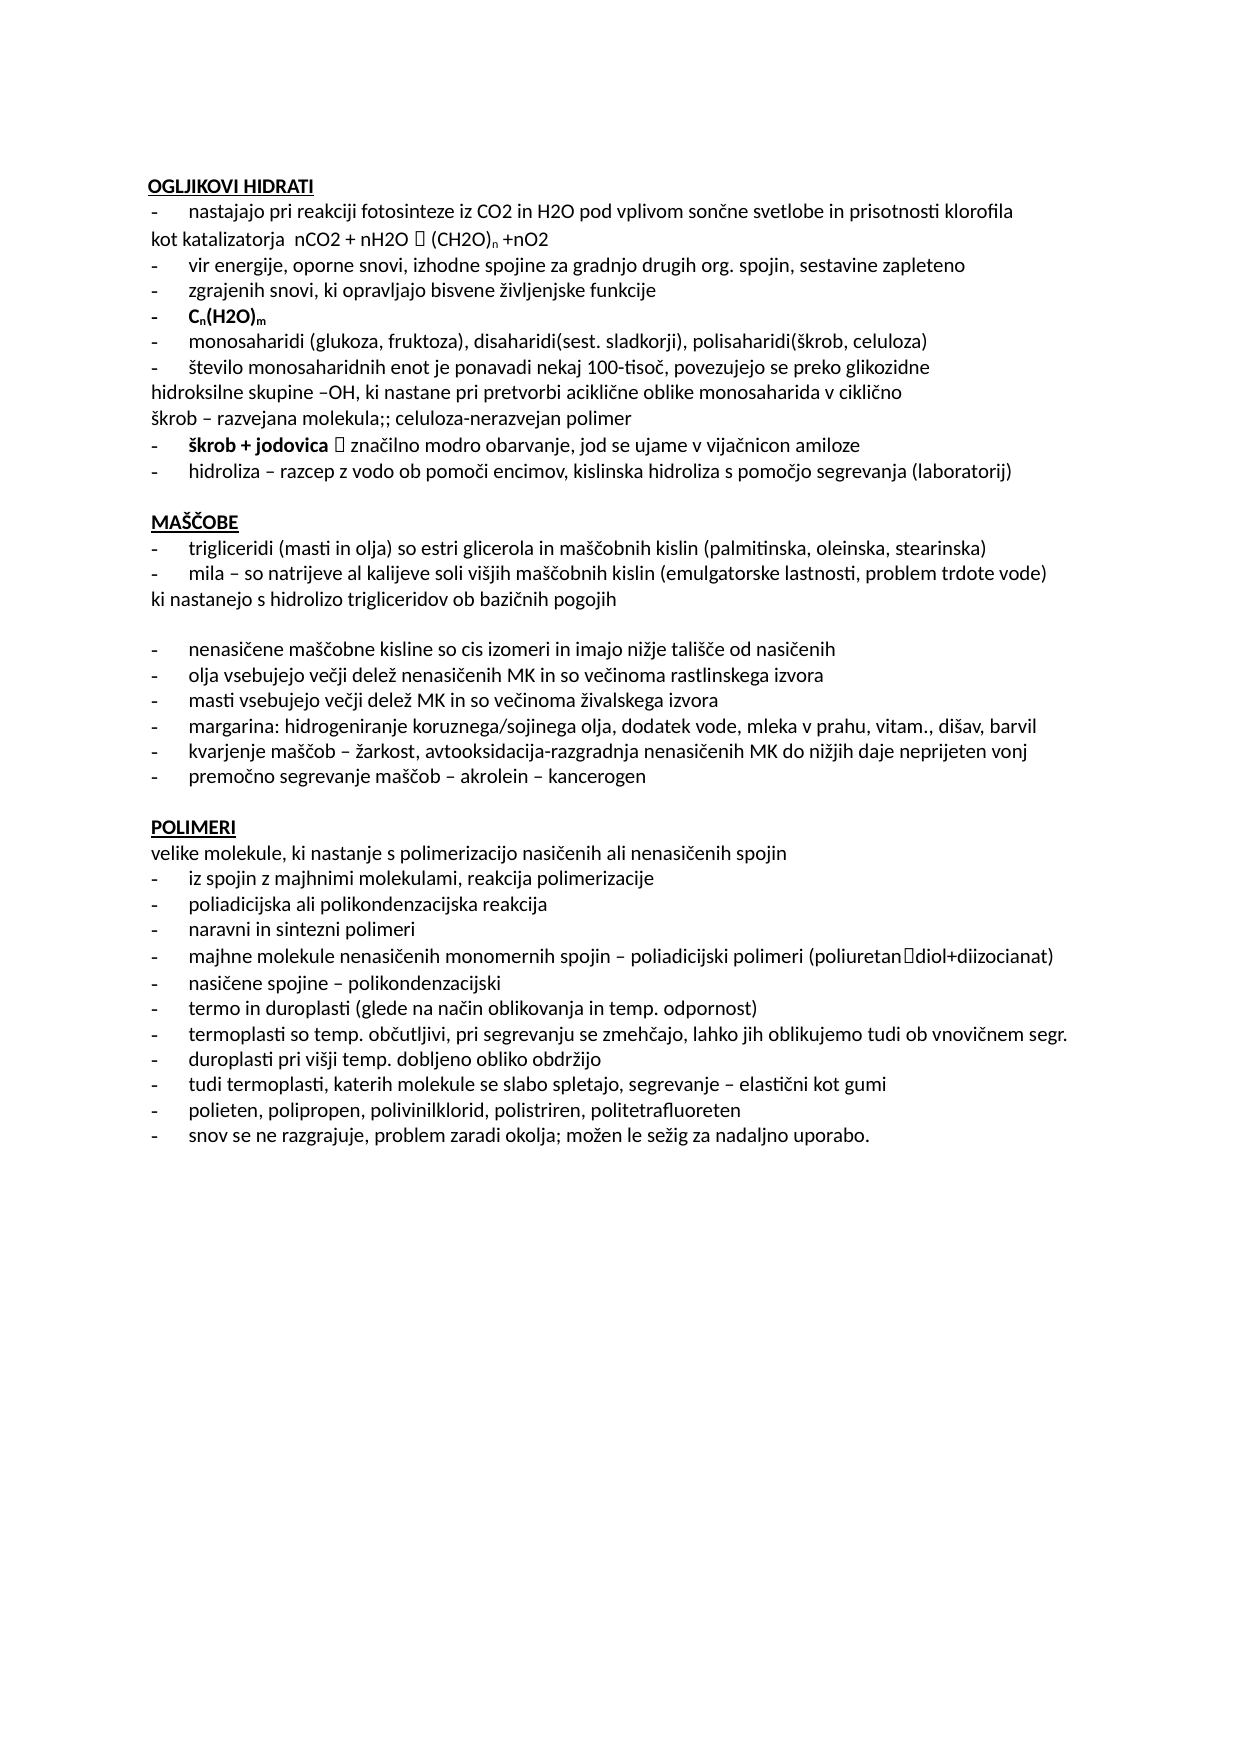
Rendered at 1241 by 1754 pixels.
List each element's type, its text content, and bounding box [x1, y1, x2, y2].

list termoplasti so temp. občutljivi, pri segrevanju se zmehčajo, lahko jih oblikujemo tudi ob vnovičnem segr. [151, 1021, 1093, 1046]
text OGLJIKOVI HIDRATI [148, 173, 1093, 198]
text hidroksilne skupine –OH, ki nastane pri pretvorbi aciklične oblike monosaharida v ciklično [151, 379, 1093, 405]
list premočno segrevanje maščob – akrolein – kancerogen [151, 764, 1093, 789]
list masti vsebujejo večji delež MK in so večinoma živalskega izvora [151, 687, 1093, 713]
text POLIMERI [151, 814, 1093, 840]
list škrob + jodovica  značilno modro obarvanje, jod se ujame v vijačnicon amiloze [151, 430, 1093, 459]
list nastajajo pri reakciji fotosinteze iz CO2 in H2O pod vplivom sončne svetlobe in prisotnosti klorofila [151, 198, 1093, 224]
list termo in duroplasti (glede na način oblikovanja in temp. odpornost) [151, 995, 1093, 1021]
list hidroliza – razcep z vodo ob pomoči encimov, kislinska hidroliza s pomočjo segrevanja (laboratorij) [151, 459, 1093, 484]
list majhne molekule nenasičenih monomernih spojin – poliadicijski polimeri (poliuretandiol+diizocianat) [151, 942, 1093, 970]
list mila – so natrijeve al kalijeve soli višjih maščobnih kislin (emulgatorske lastnosti, problem trdote vode) [151, 560, 1093, 586]
list nasičene spojine – polikondenzacijski [151, 970, 1093, 995]
list Cn(H2O)m [151, 303, 1093, 328]
list naravni in sintezni polimeri [151, 916, 1093, 942]
list margarina: hidrogeniranje koruznega/sojinega olja, dodatek vode, mleka v prahu, vitam., dišav, barvil [151, 713, 1093, 738]
list iz spojin z majhnimi molekulami, reakcija polimerizacije [151, 865, 1093, 891]
list vir energije, oporne snovi, izhodne spojine za gradnjo drugih org. spojin, sestavine zapleteno [151, 252, 1093, 278]
text velike molekule, ki nastanje s polimerizacijo nasičenih ali nenasičenih spojin [151, 840, 1093, 865]
list olja vsebujejo večji delež nenasičenih MK in so večinoma rastlinskega izvora [151, 662, 1093, 687]
list zgrajenih snovi, ki opravljajo bisvene življenjske funkcije [151, 278, 1093, 303]
list monosaharidi (glukoza, fruktoza), disaharidi(sest. sladkorji), polisaharidi(škrob, celuloza) [151, 328, 1093, 354]
list poliadicijska ali polikondenzacijska reakcija [151, 891, 1093, 916]
list nenasičene maščobne kisline so cis izomeri in imajo nižje tališče od nasičenih [151, 637, 1093, 662]
list trigliceridi (masti in olja) so estri glicerola in maščobnih kislin (palmitinska, oleinska, stearinska) [151, 535, 1093, 560]
text ki nastanejo s hidrolizo trigliceridov ob bazičnih pogojih [151, 586, 1093, 611]
list tudi termoplasti, katerih molekule se slabo spletajo, segrevanje – elastični kot gumi [151, 1072, 1093, 1097]
text škrob – razvejana molekula;; celuloza-nerazvejan polimer [151, 405, 1093, 430]
list snov se ne razgrajuje, problem zaradi okolja; možen le sežig za nadaljno uporabo. [151, 1122, 1093, 1148]
text MAŠČOBE [151, 509, 1093, 535]
list število monosaharidnih enot je ponavadi nekaj 100-tisoč, povezujejo se preko glikozidne [151, 354, 1093, 379]
text kot katalizatorja nCO2 + nH2O  (CH2O)n +nO2 [151, 224, 1093, 252]
list polieten, polipropen, polivinilklorid, polistriren, politetrafluoreten [151, 1097, 1093, 1122]
list kvarjenje maščob – žarkost, avtooksidacija-razgradnja nenasičenih MK do nižjih daje neprijeten vonj [151, 738, 1093, 764]
list duroplasti pri višji temp. dobljeno obliko obdržijo [151, 1046, 1093, 1072]
